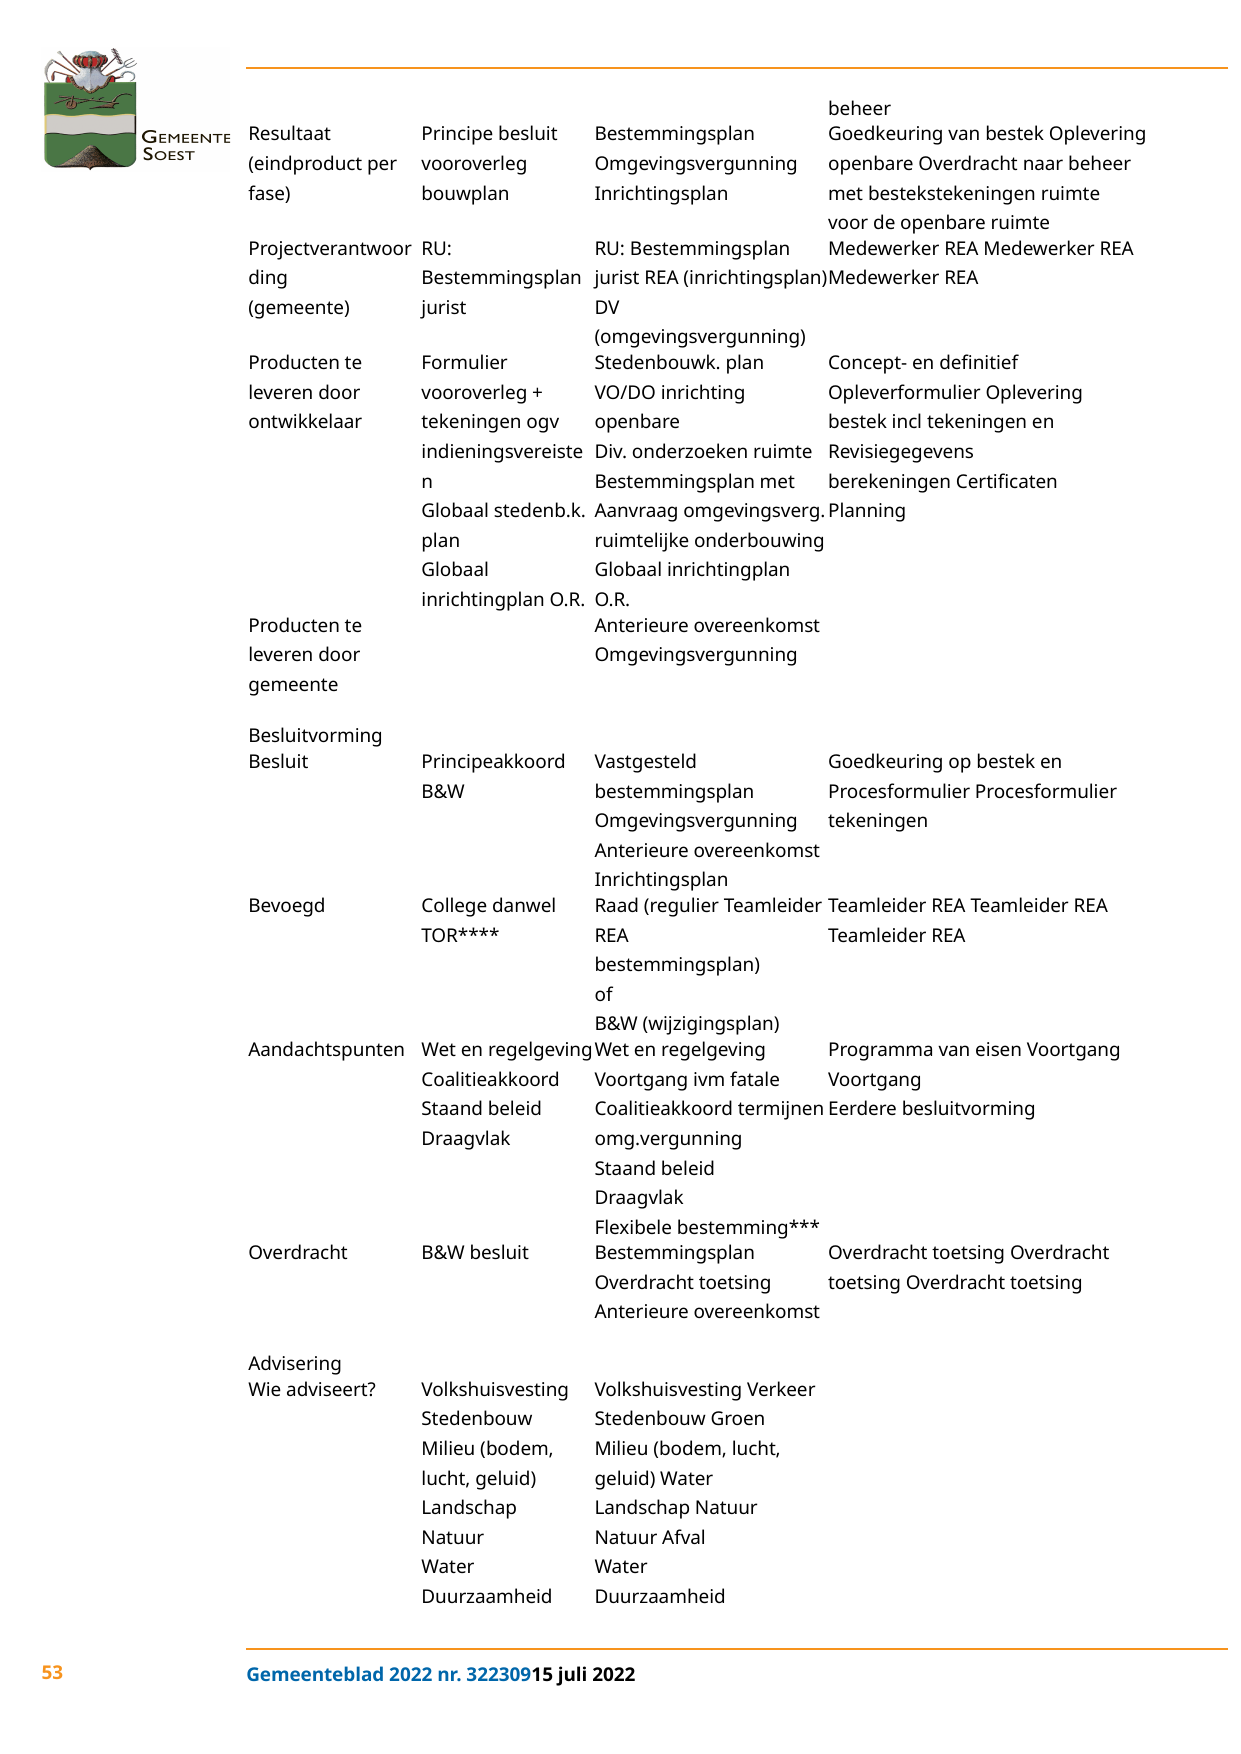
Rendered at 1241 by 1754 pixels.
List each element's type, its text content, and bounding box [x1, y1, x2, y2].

table_cell [421, 1325, 594, 1350]
table_cell Producten te leveren door gemeente [248, 612, 421, 697]
table_cell Stedenbouwk. plan VO/DO inrichting openbare Div. onderzoeken ruimte Bestemmingsplan met Aanvraag omgevingsverg. ruimtelijke onderbouwing Globaal inrichtingplan O.R. [594, 350, 828, 612]
picture [41, 47, 231, 172]
table_cell Bestemmingsplan Overdracht toetsing Anterieure overeenkomst [594, 1240, 828, 1324]
table_cell Vastgesteld bestemmingsplan Omgevingsvergunning Anterieure overeenkomst Inrichtingsplan [594, 748, 828, 892]
table_cell College danwel TOR**** [421, 892, 594, 1036]
table_cell RU: Bestemmingsplan jurist [421, 235, 594, 349]
table_header [594, 95, 828, 121]
table_cell [594, 723, 828, 748]
table_cell [828, 723, 1152, 748]
table_cell Overdracht [248, 1240, 421, 1324]
table_cell [594, 1325, 828, 1350]
table_cell Besluitvorming [248, 723, 421, 748]
table_cell B&W besluit [421, 1240, 594, 1324]
table_cell Wie adviseert? [248, 1376, 421, 1609]
table_cell [594, 697, 828, 722]
table_cell [828, 697, 1152, 722]
table_cell [248, 1325, 421, 1350]
table_header [248, 95, 421, 121]
table_cell Goedkeuring van bestek Oplevering openbare Overdracht naar beheer met bestekstekeningen ruimte voor de openbare ruimte [828, 121, 1152, 235]
table_cell [248, 697, 421, 722]
table_cell [828, 1376, 1152, 1609]
table_cell Anterieure overeenkomst Omgevingsvergunning [594, 612, 828, 697]
table_cell [594, 1350, 828, 1376]
table_cell Besluit [248, 748, 421, 892]
table_cell Concept- en definitief Opleverformulier Oplevering bestek incl tekeningen en Revisiegegevens berekeningen Certificaten Planning [828, 350, 1152, 612]
table_cell Principeakkoord B&W [421, 748, 594, 892]
table_cell Aandachtspunten [248, 1036, 421, 1239]
table_header - beheer [828, 95, 1152, 121]
table_cell Overdracht toetsing Overdracht toetsing Overdracht toetsing [828, 1240, 1152, 1324]
table_cell Formulier vooroverleg + tekeningen ogv indieningsvereisten Globaal stedenb.k. plan Globaal inrichtingplan O.R. [421, 350, 594, 612]
table_header [421, 95, 594, 121]
table_cell [828, 612, 1152, 697]
table_cell [421, 697, 594, 722]
table_cell Wet en regelgeving Coalitieakkoord Staand beleid Draagvlak [421, 1036, 594, 1239]
table_cell Bestemmingsplan Omgevingsvergunning Inrichtingsplan [594, 121, 828, 235]
table_cell Teamleider REA Teamleider REA Teamleider REA [828, 892, 1152, 1036]
table_cell Programma van eisen Voortgang Voortgang Eerdere besluitvorming [828, 1036, 1152, 1239]
table_cell [828, 1325, 1152, 1350]
table_cell Raad (regulier Teamleider REA bestemmingsplan) of B&W (wijzigingsplan) [594, 892, 828, 1036]
table_cell RU: Bestemmingsplan jurist REA (inrichtingsplan) DV (omgevingsvergunning) [594, 235, 828, 349]
table_cell [421, 612, 594, 697]
table_cell [421, 723, 594, 748]
table_cell Wet en regelgeving Voortgang ivm fatale Coalitieakkoord termijnen omg.vergunning Staand beleid Draagvlak Flexibele bestemming*** [594, 1036, 828, 1239]
table_cell Principe besluit vooroverleg bouwplan [421, 121, 594, 235]
table_cell Advisering [248, 1350, 421, 1376]
table_cell [828, 1350, 1152, 1376]
table_cell Volkshuisvesting Stedenbouw Milieu (bodem, lucht, geluid) Landschap Natuur Water Duurzaamheid [421, 1376, 594, 1609]
table_cell Bevoegd [248, 892, 421, 1036]
table_cell Volkshuisvesting Verkeer Stedenbouw Groen Milieu (bodem, lucht, geluid) Water Landschap Natuur Natuur Afval Water Duurzaamheid [594, 1376, 828, 1609]
table_cell Medewerker REA Medewerker REA Medewerker REA [828, 235, 1152, 349]
table_cell Resultaat (eindproduct per fase) [248, 121, 421, 235]
table_cell Producten te leveren door ontwikkelaar [248, 350, 421, 612]
table_cell Projectverantwoording (gemeente) [248, 235, 421, 349]
table_cell Goedkeuring op bestek en Procesformulier Procesformulier tekeningen [828, 748, 1152, 892]
table_cell [421, 1350, 594, 1376]
